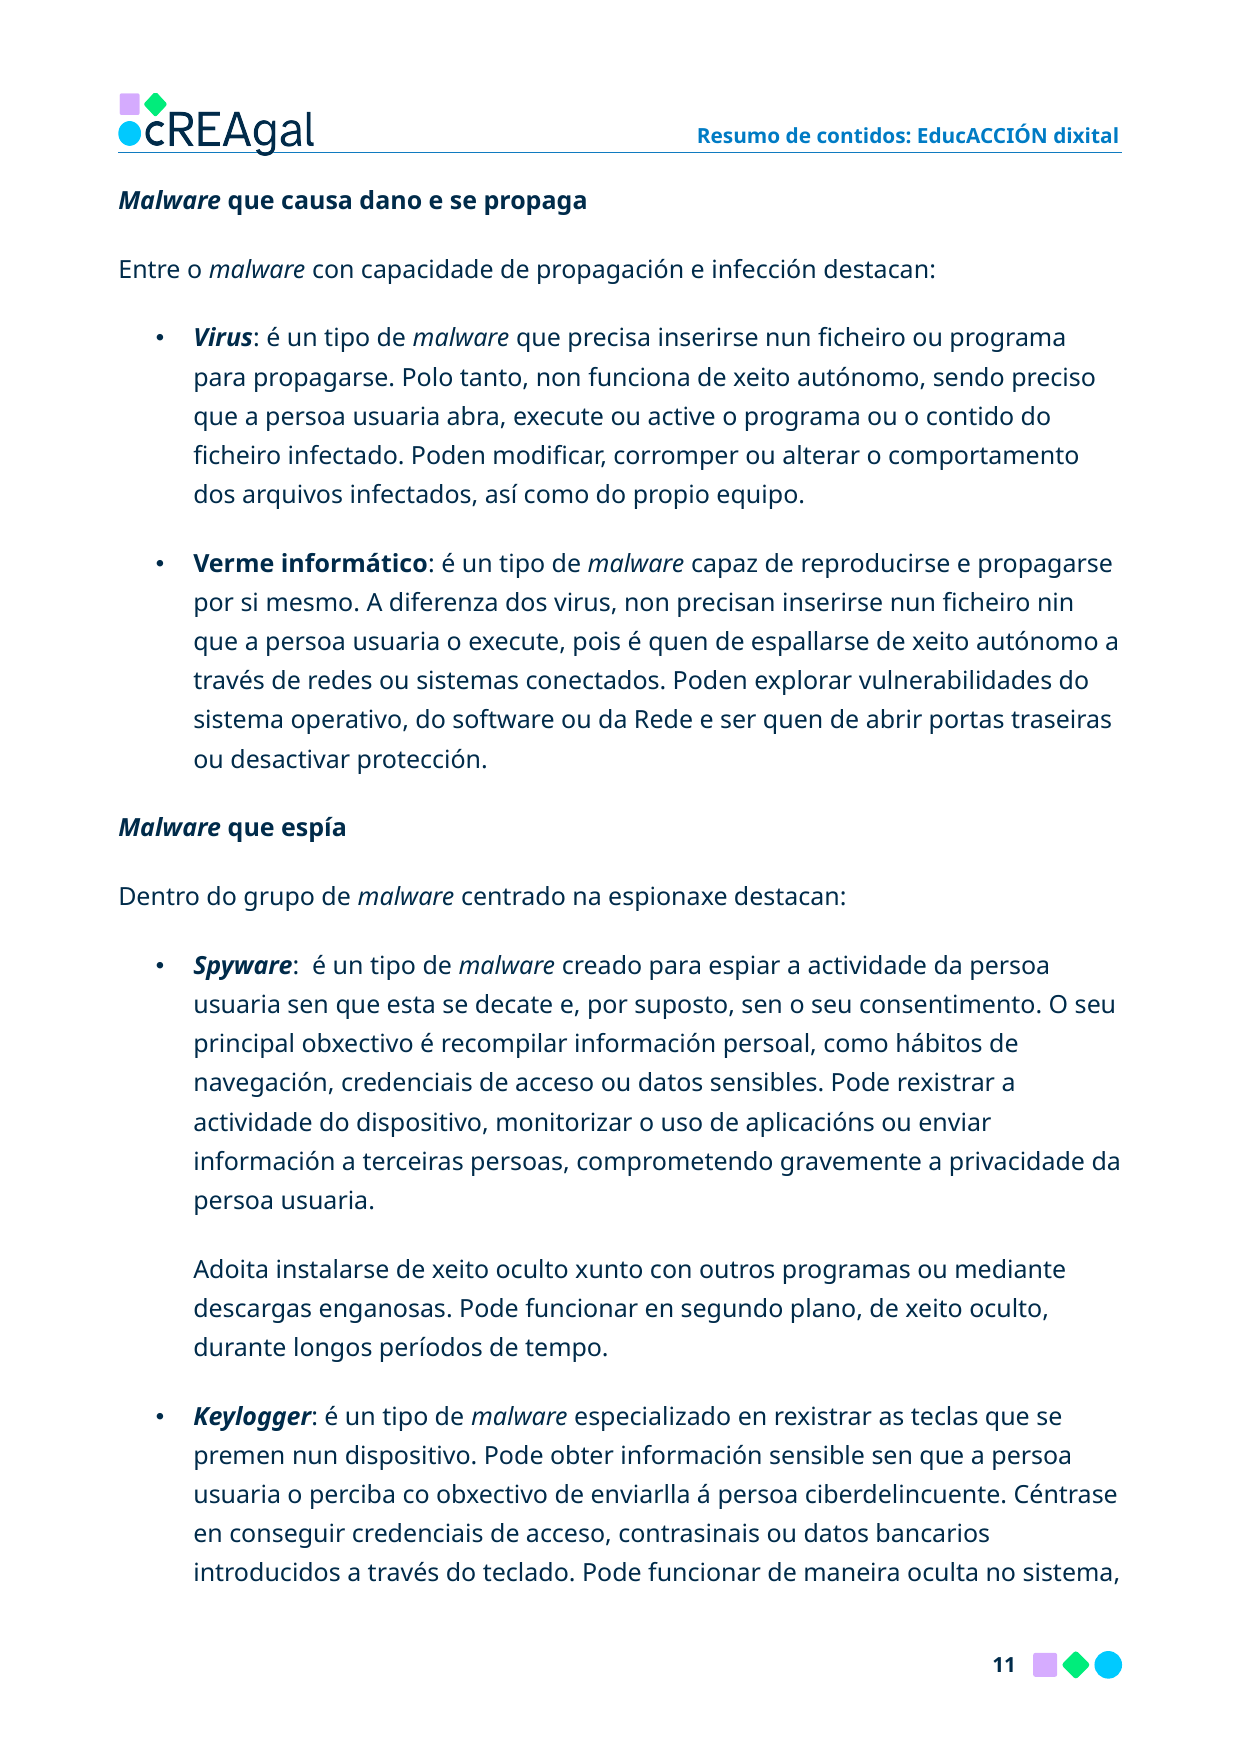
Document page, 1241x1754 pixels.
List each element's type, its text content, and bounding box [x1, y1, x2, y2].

list Keylogger: é un tipo de malware especializado en rexistrar as teclas que se premen nun dispositivo. Pode obter información sensible sen que a persoa usuaria o perciba co obxectivo de enviarlla á persoa ciberdelincuente. Céntrase en conseguir credenciais de acceso, contrasinais ou datos bancarios introducidos a través do teclado. Pode funcionar de maneira oculta no sistema, [156, 1398, 1122, 1589]
list Virus: é un tipo de malware que precisa inserirse nun ficheiro ou programa para propagarse. Polo tanto, non funciona de xeito autónomo, sendo preciso que a persoa usuaria abra, execute ou active o programa ou o contido do ficheiro infectado. Poden modificar, corromper ou alterar o comportamento dos arquivos infectados, así como do propio equipo. [156, 320, 1122, 511]
text Dentro do grupo de malware centrado na espionaxe destacan: [118, 879, 1122, 913]
picture [118, 93, 314, 156]
list Verme informático: é un tipo de malware capaz de reproducirse e propagarse por si mesmo. A diferenza dos virus, non precisan inserirse nun ficheiro nin que a persoa usuaria o execute, pois é quen de espallarse de xeito autónomo a través de redes ou sistemas conectados. Poden explorar vulnerabilidades do sistema operativo, do software ou da Rede e ser quen de abrir portas traseiras ou desactivar protección. [156, 545, 1122, 775]
list Adoita instalarse de xeito oculto xunto con outros programas ou mediante descargas enganosas. Pode funcionar en segundo plano, de xeito oculto, durante longos períodos de tempo. [156, 1251, 1122, 1364]
text Malware que causa dano e se propaga [118, 182, 1122, 217]
text Malware que espía [118, 810, 1122, 844]
list Spyware: é un tipo de malware creado para espiar a actividade da persoa usuaria sen que esta se decate e, por suposto, sen o seu consentimento. O seu principal obxectivo é recompilar información persoal, como hábitos de navegación, credenciais de acceso ou datos sensibles. Pode rexistrar a actividade do dispositivo, monitorizar o uso de aplicacións ou enviar información a terceiras persoas, comprometendo gravemente a privacidade da persoa usuaria. [156, 947, 1122, 1217]
text Entre o malware con capacidade de propagación e infección destacan: [118, 251, 1122, 285]
